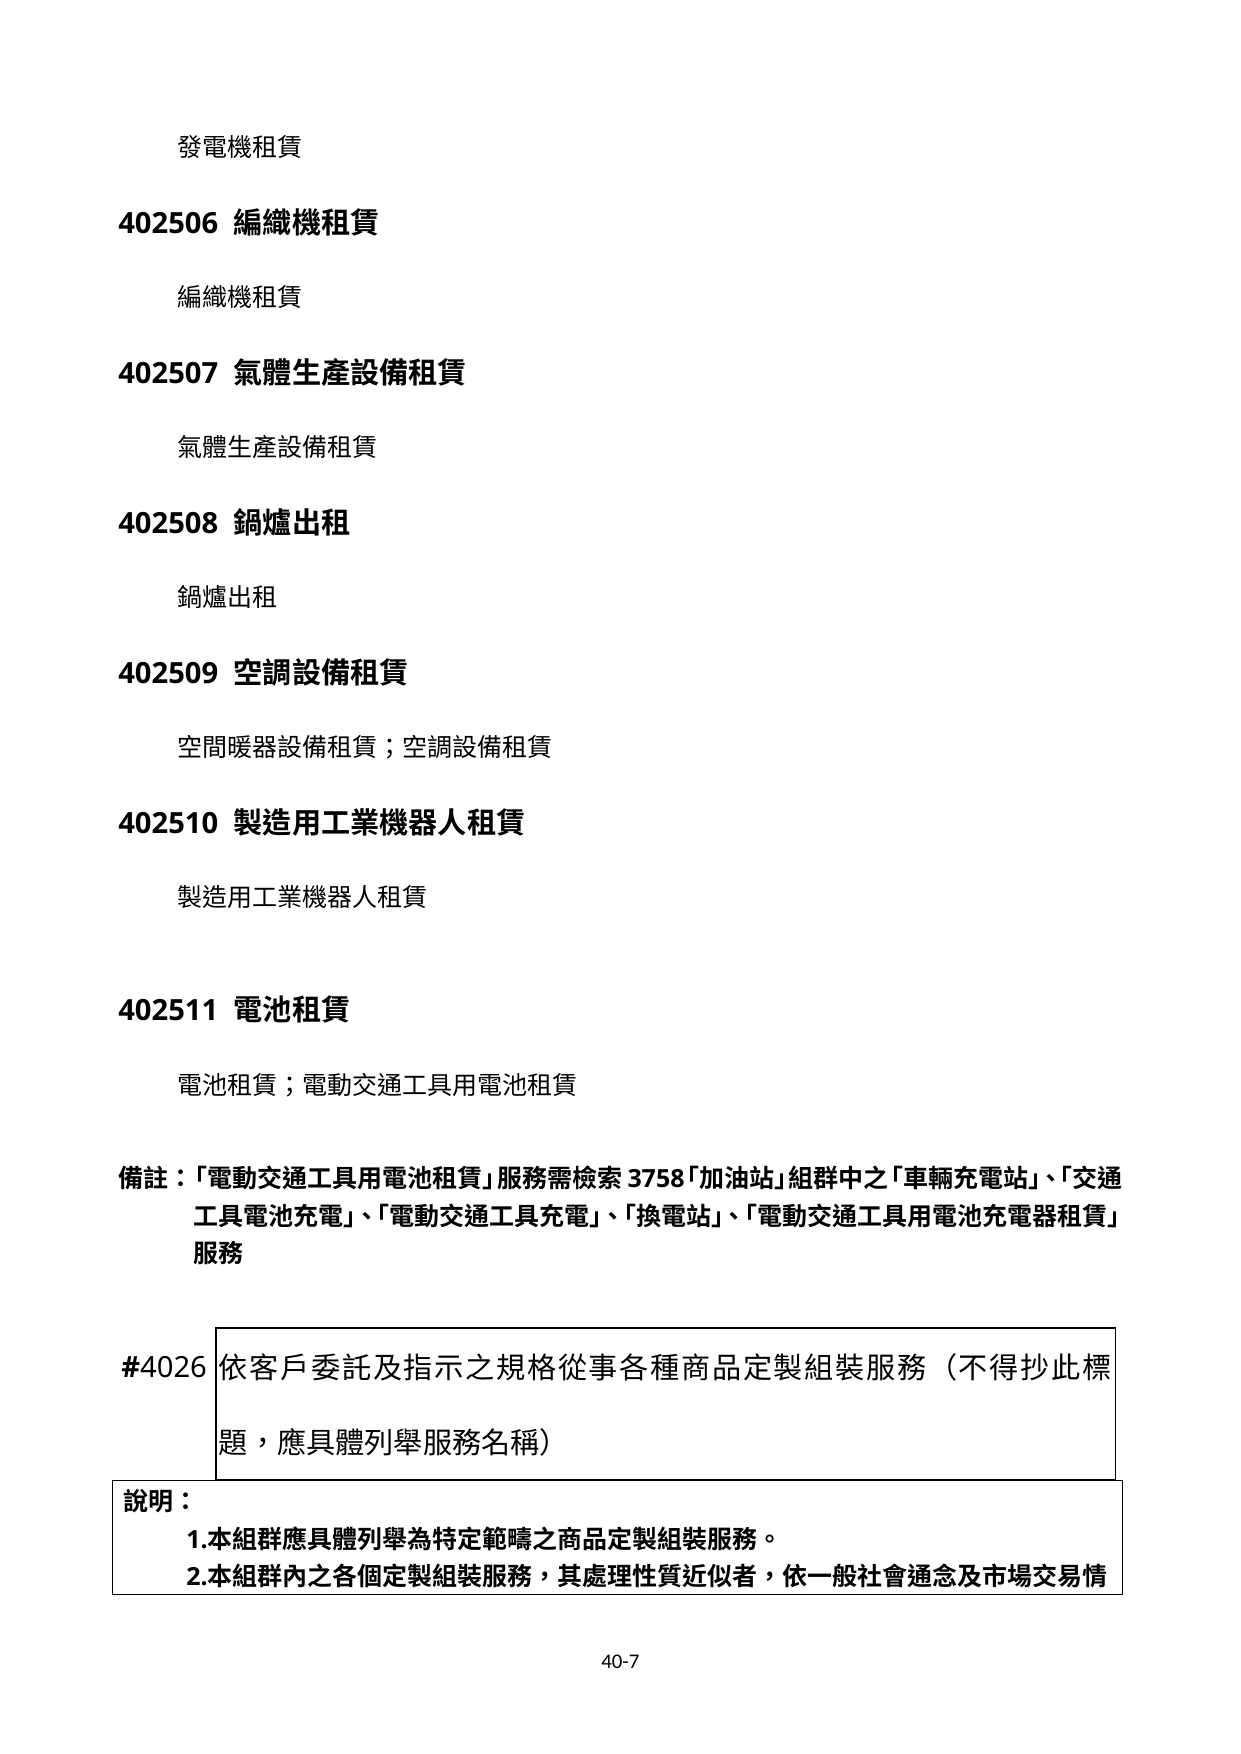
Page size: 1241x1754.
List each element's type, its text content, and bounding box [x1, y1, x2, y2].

text 空間暖器設備租賃；空調設備租賃 [177, 727, 1122, 764]
text 402510 製造用工業機器人租賃 [118, 783, 1122, 858]
text 備註：「電動交通工具用電池租賃」服務需檢索3758「加油站」組群中之「車輛充電站」、「交通工具電池充電」、「電動交通工具充電」、「換電站」、「電動交通工具用電池充電器租賃」服務 [118, 1158, 1122, 1271]
text 發電機租賃 [177, 127, 1122, 164]
text 402507 氣體生產設備租賃 [118, 333, 1122, 408]
text 鍋爐出租 [177, 577, 1122, 614]
text 編織機租賃 [177, 277, 1122, 314]
text 電池租賃；電動交通工具用電池租賃 [177, 1064, 1122, 1102]
text 氣體生產設備租賃 [177, 427, 1122, 464]
table_header 說明： 1.本組群應具體列舉為特定範疇之商品定製組裝服務。 2.本組群內之各個定製組裝服務，其處理性質近似者，依一般社會通念及市場交易情 [113, 1481, 1122, 1594]
text 402506 編織機租賃 [118, 183, 1122, 258]
table_header #4026 [118, 1327, 215, 1478]
text 402511 電池租賃 [118, 971, 1122, 1046]
table_header 依客戶委託及指示之規格從事各種商品定製組裝服務（不得抄此標題，應具體列舉服務名稱） [217, 1329, 1115, 1478]
text 製造用工業機器人租賃 [177, 877, 1122, 914]
text 402509 空調設備租賃 [118, 633, 1122, 708]
text 402508 鍋爐出租 [118, 483, 1122, 558]
